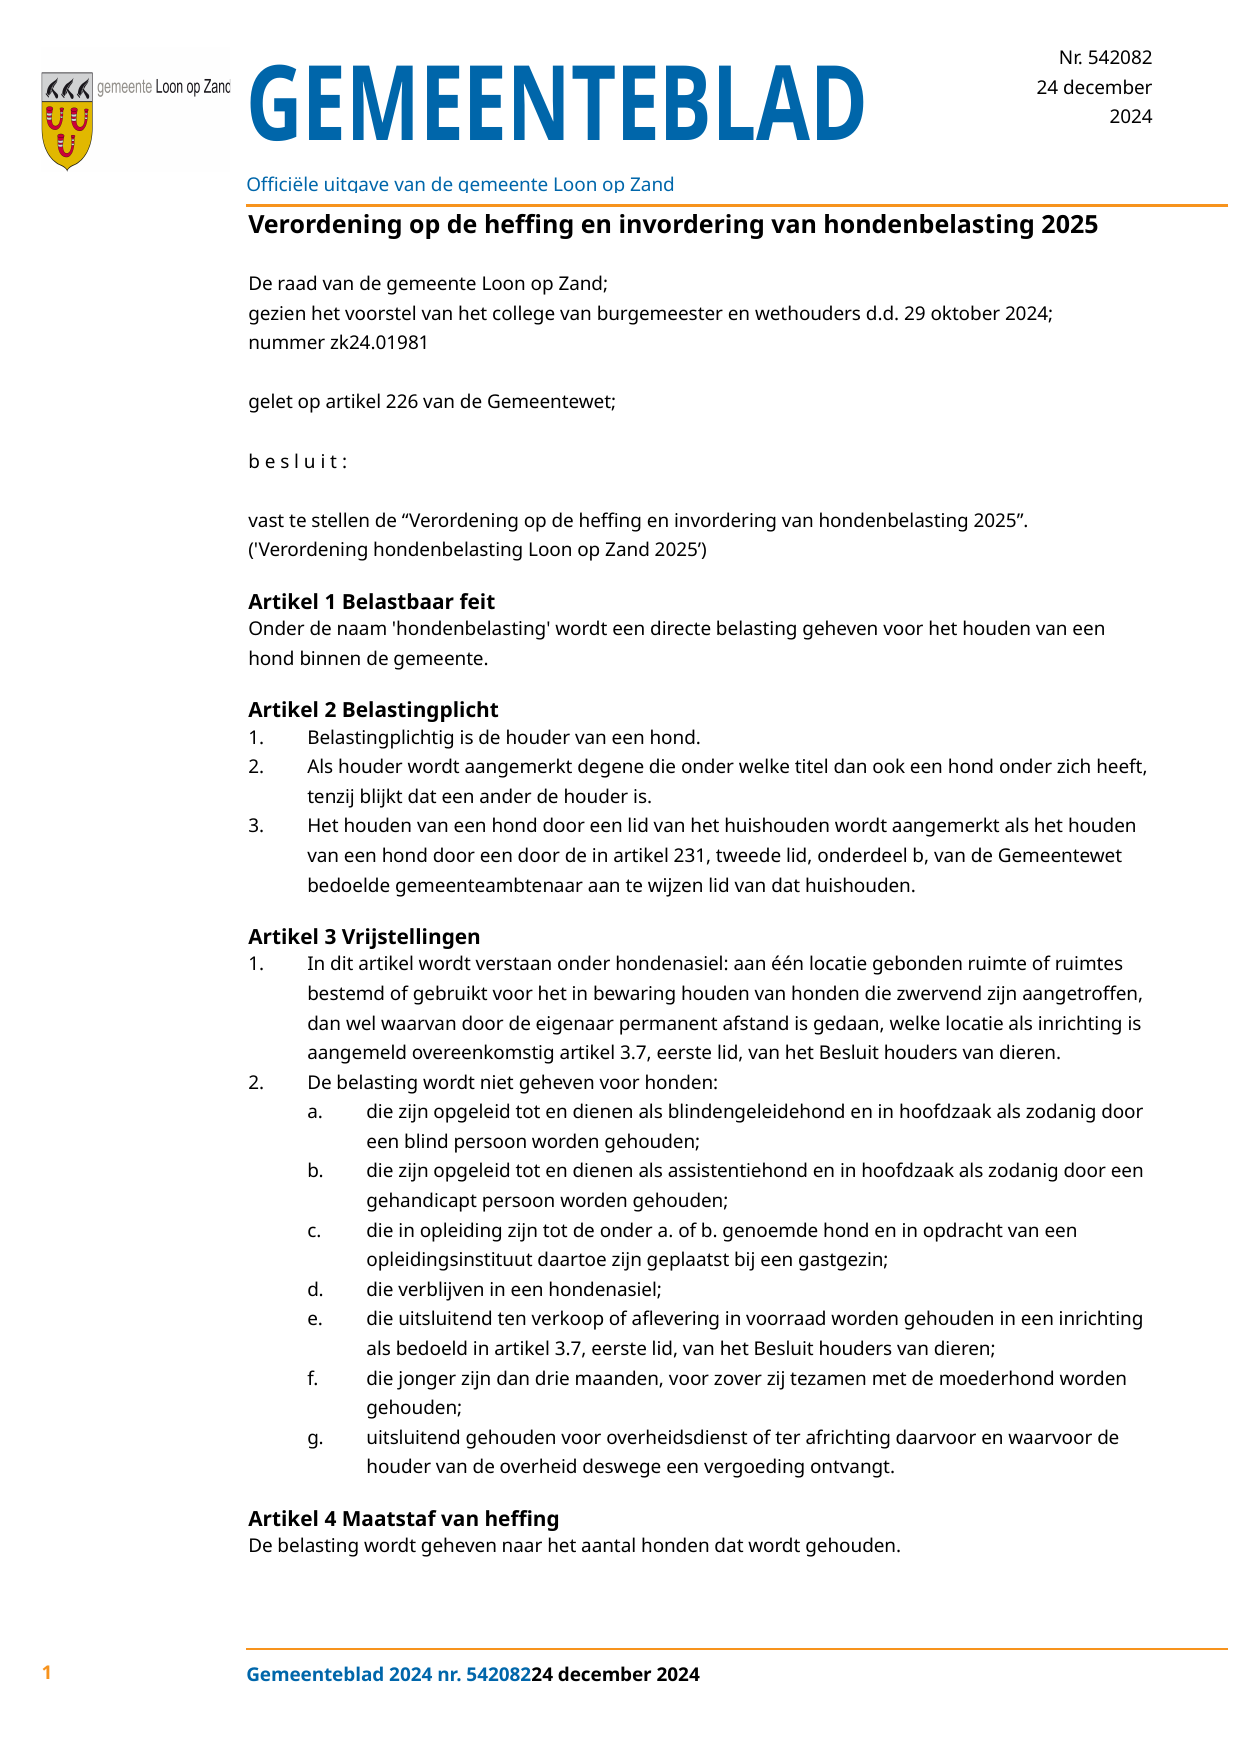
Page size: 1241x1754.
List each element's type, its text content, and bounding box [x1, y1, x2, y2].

list Als houder wordt aangemerkt degene die onder welke titel dan ook een hond onder zich heeft, tenzij blijkt dat een ander de houder is. [248, 753, 1152, 809]
text Onder de naam 'hondenbelasting' wordt een directe belasting geheven voor het houden van een hond binnen de gemeente. [248, 615, 1152, 671]
list uitsluitend gehouden voor overheidsdienst of ter africhting daarvoor en waarvoor de houder van de overheid deswege een vergoeding ontvangt. [307, 1424, 1152, 1479]
list die zijn opgeleid tot en dienen als assistentiehond en in hoofdzaak als zodanig door een gehandicapt persoon worden gehouden; [307, 1158, 1152, 1213]
text gezien het voorstel van het college van burgemeester en wethouders d.d. 29 oktober 2024; [248, 300, 1152, 326]
text Artikel 3 Vrijstellingen [248, 922, 1152, 951]
text Artikel 1 Belastbaar feit [248, 587, 1152, 615]
text nummer zk24.01981 [248, 329, 1152, 355]
list die uitsluitend ten verkoop of aflevering in voorraad worden gehouden in een inrichting als bedoeld in artikel 3.7, eerste lid, van het Besluit houders van dieren; [307, 1306, 1152, 1361]
text vast te stellen de “Verordening op de heffing en invordering van hondenbelasting 2025”. ('Verordening hondenbelasting Loon op Zand 2025’) [248, 507, 1152, 562]
list die verblijven in een hondenasiel; [307, 1276, 1152, 1302]
list In dit artikel wordt verstaan onder hondenasiel: aan één locatie gebonden ruimte of ruimtes bestemd of gebruikt voor het in bewaring houden van honden die zwervend zijn aangetroffen, dan wel waarvan door de eigenaar permanent afstand is gedaan, welke locatie als inrichting is aangemeld overeenkomstig artikel 3.7, eerste lid, van het Besluit houders van dieren. [248, 951, 1152, 1065]
text Verordening op de heffing en invordering van hondenbelasting 2025 [248, 207, 1152, 241]
text gelet op artikel 226 van de Gemeentewet; [248, 389, 1152, 414]
list Belastingplichtig is de houder van een hond. [248, 724, 1152, 749]
picture [41, 47, 231, 172]
list die in opleiding zijn tot de onder a. of b. genoemde hond en in opdracht van een opleidingsinstituut daartoe zijn geplaatst bij een gastgezin; [307, 1217, 1152, 1272]
text b e s l u i t : [248, 448, 1152, 473]
text Artikel 2 Belastingplicht [248, 695, 1152, 724]
text De raad van de gemeente Loon op Zand; [248, 270, 1152, 296]
list die zijn opgeleid tot en dienen als blindengeleidehond en in hoofdzaak als zodanig door een blind persoon worden gehouden; [307, 1098, 1152, 1154]
list De belasting wordt niet geheven voor honden: [248, 1069, 1152, 1095]
text Artikel 4 Maatstaf van heffing [248, 1504, 1152, 1532]
list Het houden van een hond door een lid van het huishouden wordt aangemerkt als het houden van een hond door een door de in artikel 231, tweede lid, onderdeel b, van de Gemeentewet bedoelde gemeenteambtenaar aan te wijzen lid van dat huishouden. [248, 813, 1152, 897]
text De belasting wordt geheven naar het aantal honden dat wordt gehouden. [248, 1532, 1152, 1558]
list die jonger zijn dan drie maanden, voor zover zij tezamen met de moederhond worden gehouden; [307, 1365, 1152, 1420]
